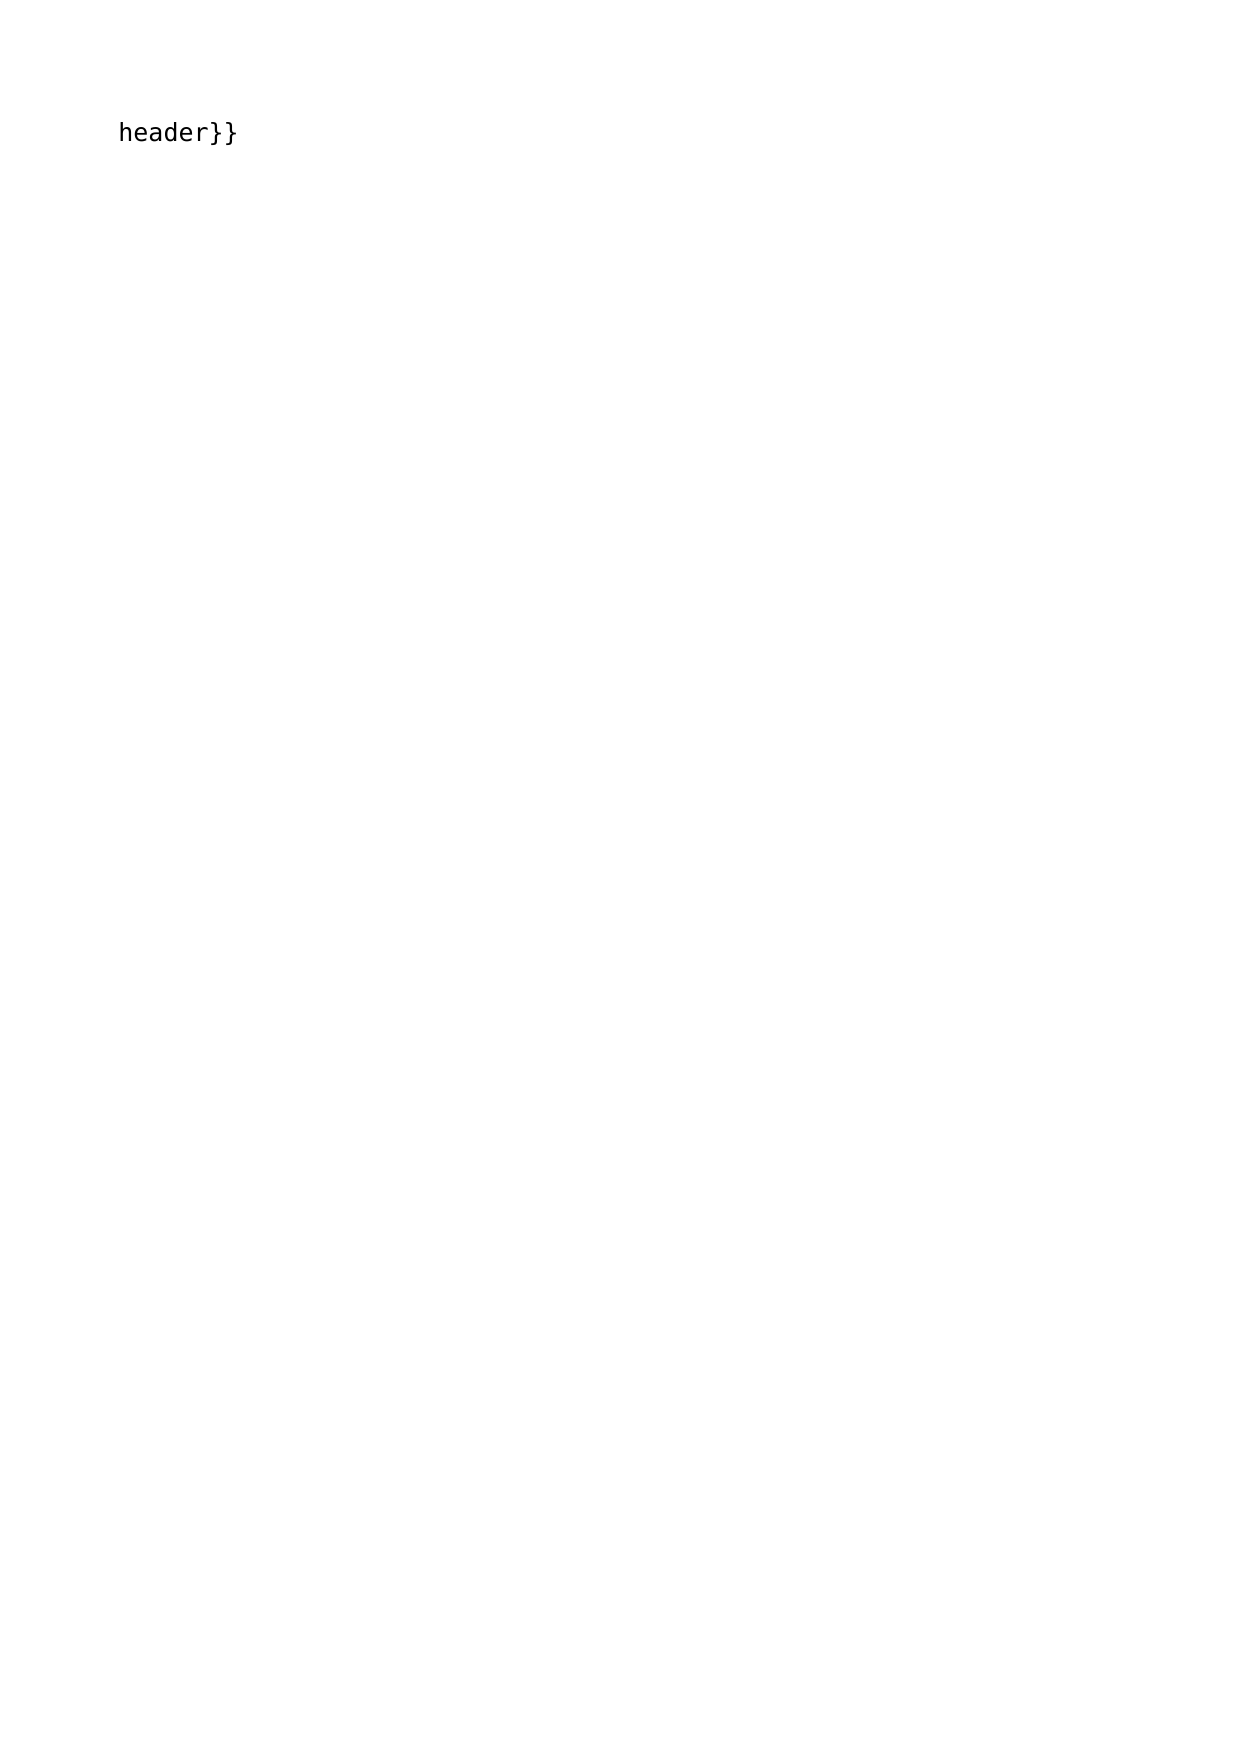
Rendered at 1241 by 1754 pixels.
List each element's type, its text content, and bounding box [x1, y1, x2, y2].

text header}} [118, 118, 1122, 147]
